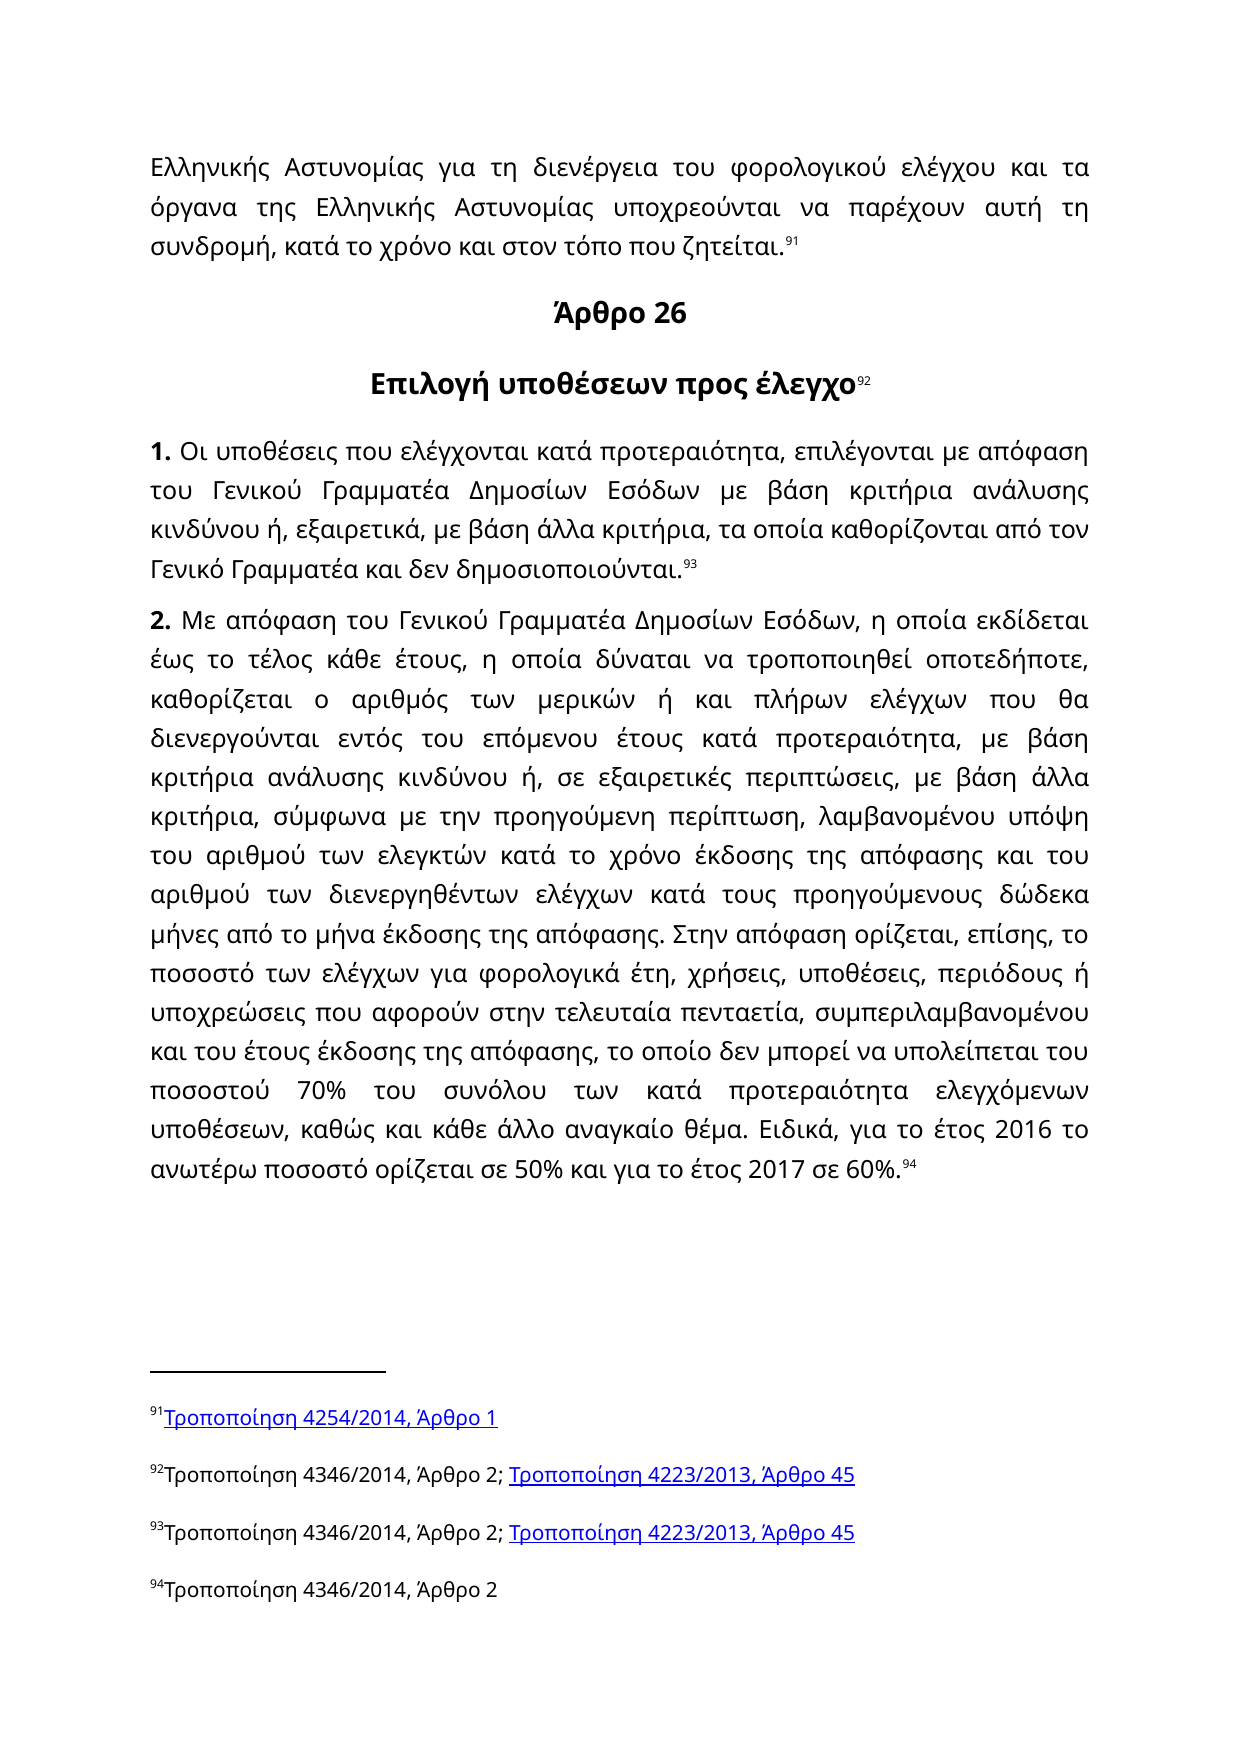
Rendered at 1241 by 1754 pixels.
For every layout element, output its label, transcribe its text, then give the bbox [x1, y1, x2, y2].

text Τροποποίηση 4346/2014, Άρθρο 2; Τροποποίηση 4223/2013, Άρθρο 45 [150, 1518, 1090, 1546]
text Τροποποίηση 4254/2014, Άρθρο 1 [150, 1403, 1090, 1431]
subtitle Άρθρο 26 [150, 292, 1090, 332]
text Τροποποίηση 4346/2014, Άρθρο 2; Τροποποίηση 4223/2013, Άρθρο 45 [150, 1460, 1090, 1489]
text Ελληνικής Αστυνομίας για τη διενέργεια του φορολογικού ελέγχου και τα όργανα της Ελληνικής Αστυνομίας υποχρεούνται να παρέχουν αυτή τη συνδρομή, κατά το χρόνο και στον τόπο που ζητείται. [150, 150, 1090, 262]
text 2. Με απόφαση του Γενικού Γραμματέα Δημοσίων Εσόδων, η οποία εκδίδεται έως το τέλος κάθε έτους, η οποία δύναται να τροποποιηθεί οποτεδήποτε, καθορίζεται ο αριθμός των μερικών ή και πλήρων ελέγχων που θα διενεργούνται εντός του επόμενου έτους κατά προτεραιότητα, με βάση κριτήρια ανάλυσης κινδύνου ή, σε εξαιρετικές περιπτώσεις, με βάση άλλα κριτήρια, σύμφωνα με την προηγούμενη περίπτωση, λαμβανομένου υπόψη του αριθμού των ελεγκτών κατά το χρόνο έκδοσης της απόφασης και του αριθμού των διενεργηθέντων ελέγχων κατά τους προηγούμενους δώδεκα μήνες από το μήνα έκδοσης της απόφασης. Στην απόφαση ορίζεται, επίσης, το ποσοστό των ελέγχων για φορολογικά έτη, χρήσεις, υποθέσεις, περιόδους ή υποχρεώσεις που αφορούν στην τελευταία πενταετία, συμπεριλαμβανομένου και του έτους έκδοσης της απόφασης, το οποίο δεν μπορεί να υπολείπεται του ποσοστού 70% του συνόλου των κατά προτεραιότητα ελεγχόμενων υποθέσεων, καθώς και κάθε άλλο αναγκαίο θέμα. Ειδικά, για το έτος 2016 το ανωτέρω ποσοστό ορίζεται σε 50% και για το έτος 2017 σε 60%. [150, 603, 1090, 1185]
subtitle Επιλογή υποθέσεων προς έλεγχο [150, 363, 1090, 403]
text Τροποποίηση 4346/2014, Άρθρο 2 [150, 1576, 1090, 1604]
text 1. Οι υποθέσεις που ελέγχονται κατά προτεραιότητα, επιλέγονται με απόφαση του Γενικού Γραμματέα Δημοσίων Εσόδων με βάση κριτήρια ανάλυσης κινδύνου ή, εξαιρετικά, με βάση άλλα κριτήρια, τα οποία καθορίζονται από τον Γενικό Γραμματέα και δεν δημοσιοποιούνται. [150, 434, 1090, 585]
